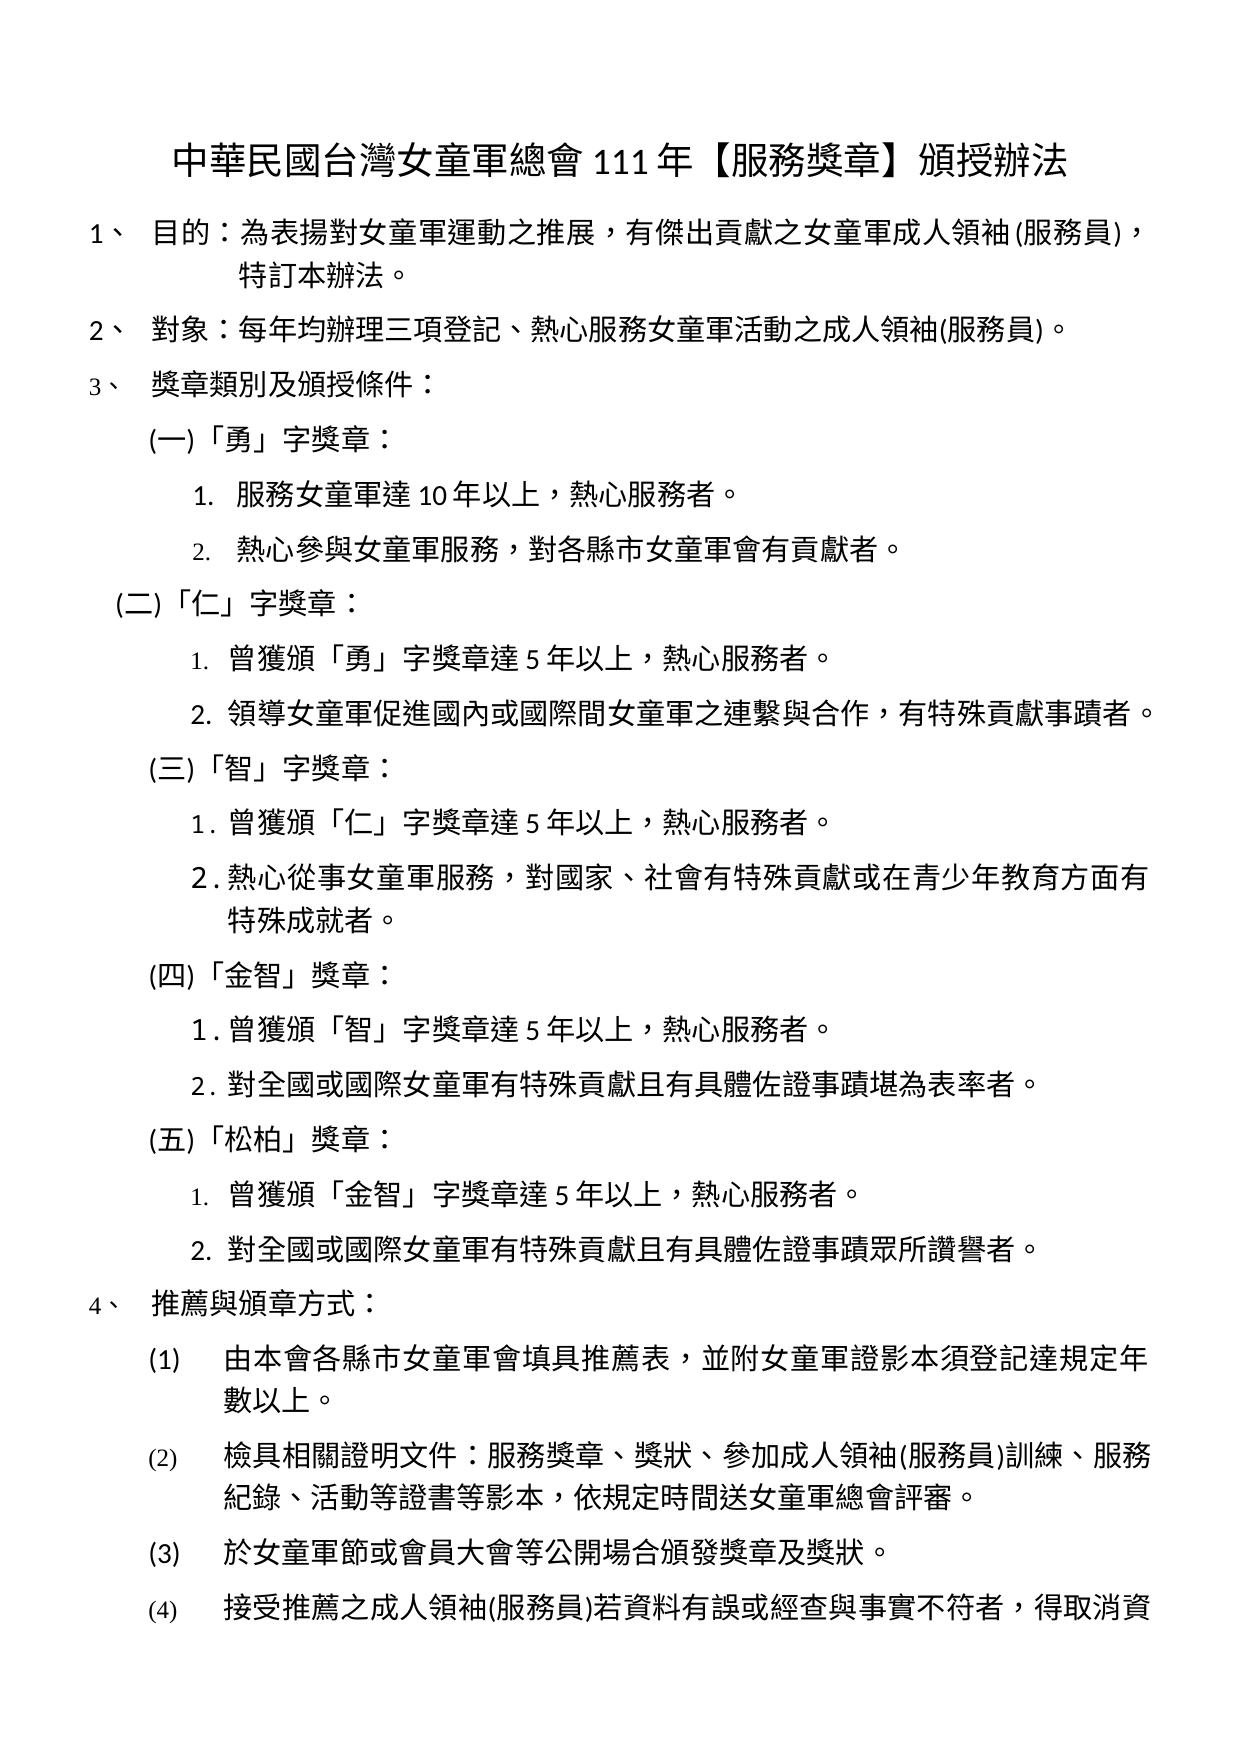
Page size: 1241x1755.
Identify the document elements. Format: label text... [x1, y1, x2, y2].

text (一)「勇」字獎章： [148, 417, 1152, 459]
list 接受推薦之成人領袖(服務員)若資料有誤或經查與事實不符者，得取消資 [148, 1585, 1152, 1627]
text (二)「仁」字獎章： [89, 581, 1152, 623]
list 由本會各縣市女童軍會填具推薦表，並附女童軍證影本須登記達規定年數以上。 [148, 1336, 1152, 1420]
list 推薦與頒章方式： [89, 1281, 1152, 1323]
list 熱心參與女童軍服務，對各縣市女童軍會有貢獻者。 [192, 526, 1152, 568]
list 於女童軍節或會員大會等公開場合頒發獎章及獎狀。 [148, 1530, 1152, 1572]
list 曾獲頒「金智」字獎章達5年以上，熱心服務者。 [190, 1171, 1152, 1214]
text (四)「金智」獎章： [148, 952, 1152, 994]
list 曾獲頒「勇」字獎章達5年以上，熱心服務者。 [190, 636, 1152, 678]
list 領導女童軍促進國內或國際間女童軍之連繫與合作，有特殊貢獻事蹟者。 [190, 691, 1152, 733]
list 曾獲頒「仁」字獎章達5年以上，熱心服務者。 [190, 800, 1152, 842]
list 對全國或國際女童軍有特殊貢獻且有具體佐證事蹟眾所讚譽者。 [190, 1226, 1152, 1268]
list 對象：每年均辦理三項登記、熱心服務女童軍活動之成人領袖(服務員)。 [89, 307, 1152, 349]
list 檢具相關證明文件：服務獎章、獎狀、參加成人領袖(服務員)訓練、服務紀錄、活動等證書等影本，依規定時間送女童軍總會評審。 [148, 1433, 1152, 1517]
text (三)「智」字獎章： [148, 745, 1152, 788]
list 曾獲頒「智」字獎章達5年以上，熱心服務者。 [190, 1007, 1152, 1049]
list 熱心從事女童軍服務，對國家、社會有特殊貢獻或在青少年教育方面有特殊成就者。 [190, 855, 1152, 939]
list 目的：為表揚對女童軍運動之推展，有傑出貢獻之女童軍成人領袖(服務員)， 特訂本辦法。 [89, 210, 1152, 294]
list 服務女童軍達10年以上，熱心服務者。 [192, 471, 1152, 514]
list 對全國或國際女童軍有特殊貢獻且有具體佐證事蹟堪為表率者。 [190, 1062, 1152, 1104]
text (五)「松柏」獎章： [148, 1117, 1152, 1159]
list 獎章類別及頒授條件： [89, 362, 1152, 404]
text 中華民國台灣女童軍總會111年【服務獎章】頒授辦法 [89, 131, 1152, 185]
